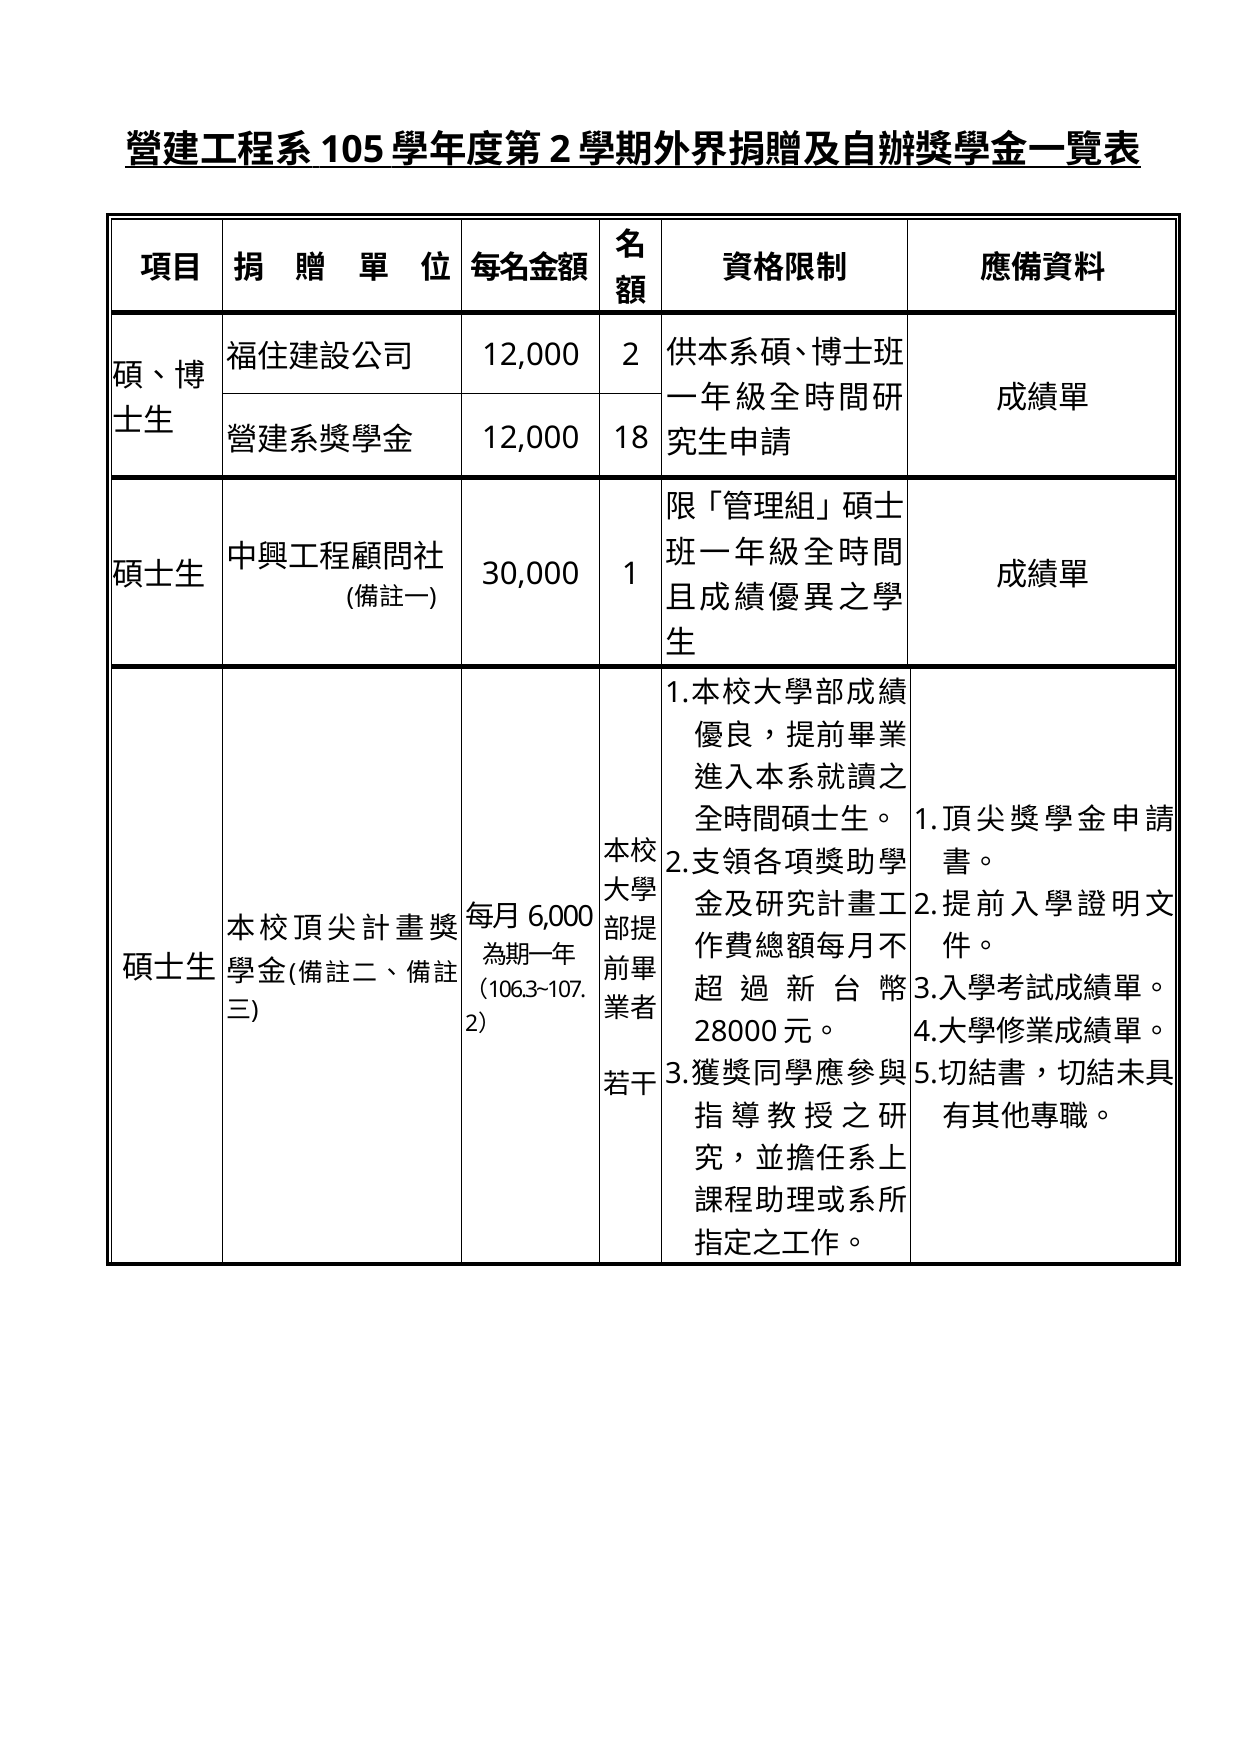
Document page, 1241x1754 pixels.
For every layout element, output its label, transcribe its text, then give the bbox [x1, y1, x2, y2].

table_cell 供本系碩、博士班一年級全時間研究生申請 [662, 315, 907, 475]
table_cell 限「管理組」碩士班一年級全時間且成績優異之學生 [662, 480, 907, 664]
table_cell 1.頂尖獎學金申請書。 2.提前入學證明文件。 3.入學考試成績單。 4.大學修業成績單。 5.切結書，切結未具有其他專職。 [911, 669, 1175, 1261]
table_cell 本校大學部提前畢業者 若干 [600, 669, 661, 1261]
table_header 資格限制 [662, 220, 907, 310]
table_cell 本校頂尖計畫獎學金(備註二、備註三) [223, 669, 461, 1261]
table_cell 每月6,000 為期一年 （106.3~107.2） [462, 669, 599, 1261]
table_cell 碩、博 士生 [112, 315, 222, 475]
table_cell 18 [600, 394, 661, 475]
table_cell 1.本校大學部成績優良，提前畢業進入本系就讀之全時間碩士生。 2.支領各項獎助學金及研究計畫工作費總額每月不超過新台幣28000元。 3.獲獎同學應參與指導教授之研究，並擔任系上課程助理或系所指定之工作。 [662, 669, 910, 1261]
text 營建工程系105學年度第2學期外界捐贈及自辦獎學金一覽表 [50, 119, 1224, 173]
table_header 名額 [600, 220, 661, 310]
table_cell 成績單 [908, 480, 1175, 664]
table_cell 碩士生 [112, 480, 222, 664]
table_cell 12,000 [462, 394, 599, 475]
table_cell 成績單 [908, 315, 1175, 475]
table_header 應備資料 [908, 220, 1175, 310]
table_cell 福住建設公司 [223, 315, 461, 393]
table_cell 營建系獎學金 [223, 394, 461, 475]
table_cell 中興工程顧問社 (備註一) [223, 480, 461, 664]
table_header 項目 [112, 220, 222, 310]
table_cell 12,000 [462, 315, 599, 393]
table_cell 2 [600, 315, 661, 393]
table_header 捐 贈 單 位 [223, 220, 461, 310]
table_cell 1 [600, 480, 661, 664]
table_cell 碩士生 [112, 669, 222, 1261]
table_header 每名金額 [462, 220, 599, 310]
table_cell 30,000 [462, 480, 599, 664]
